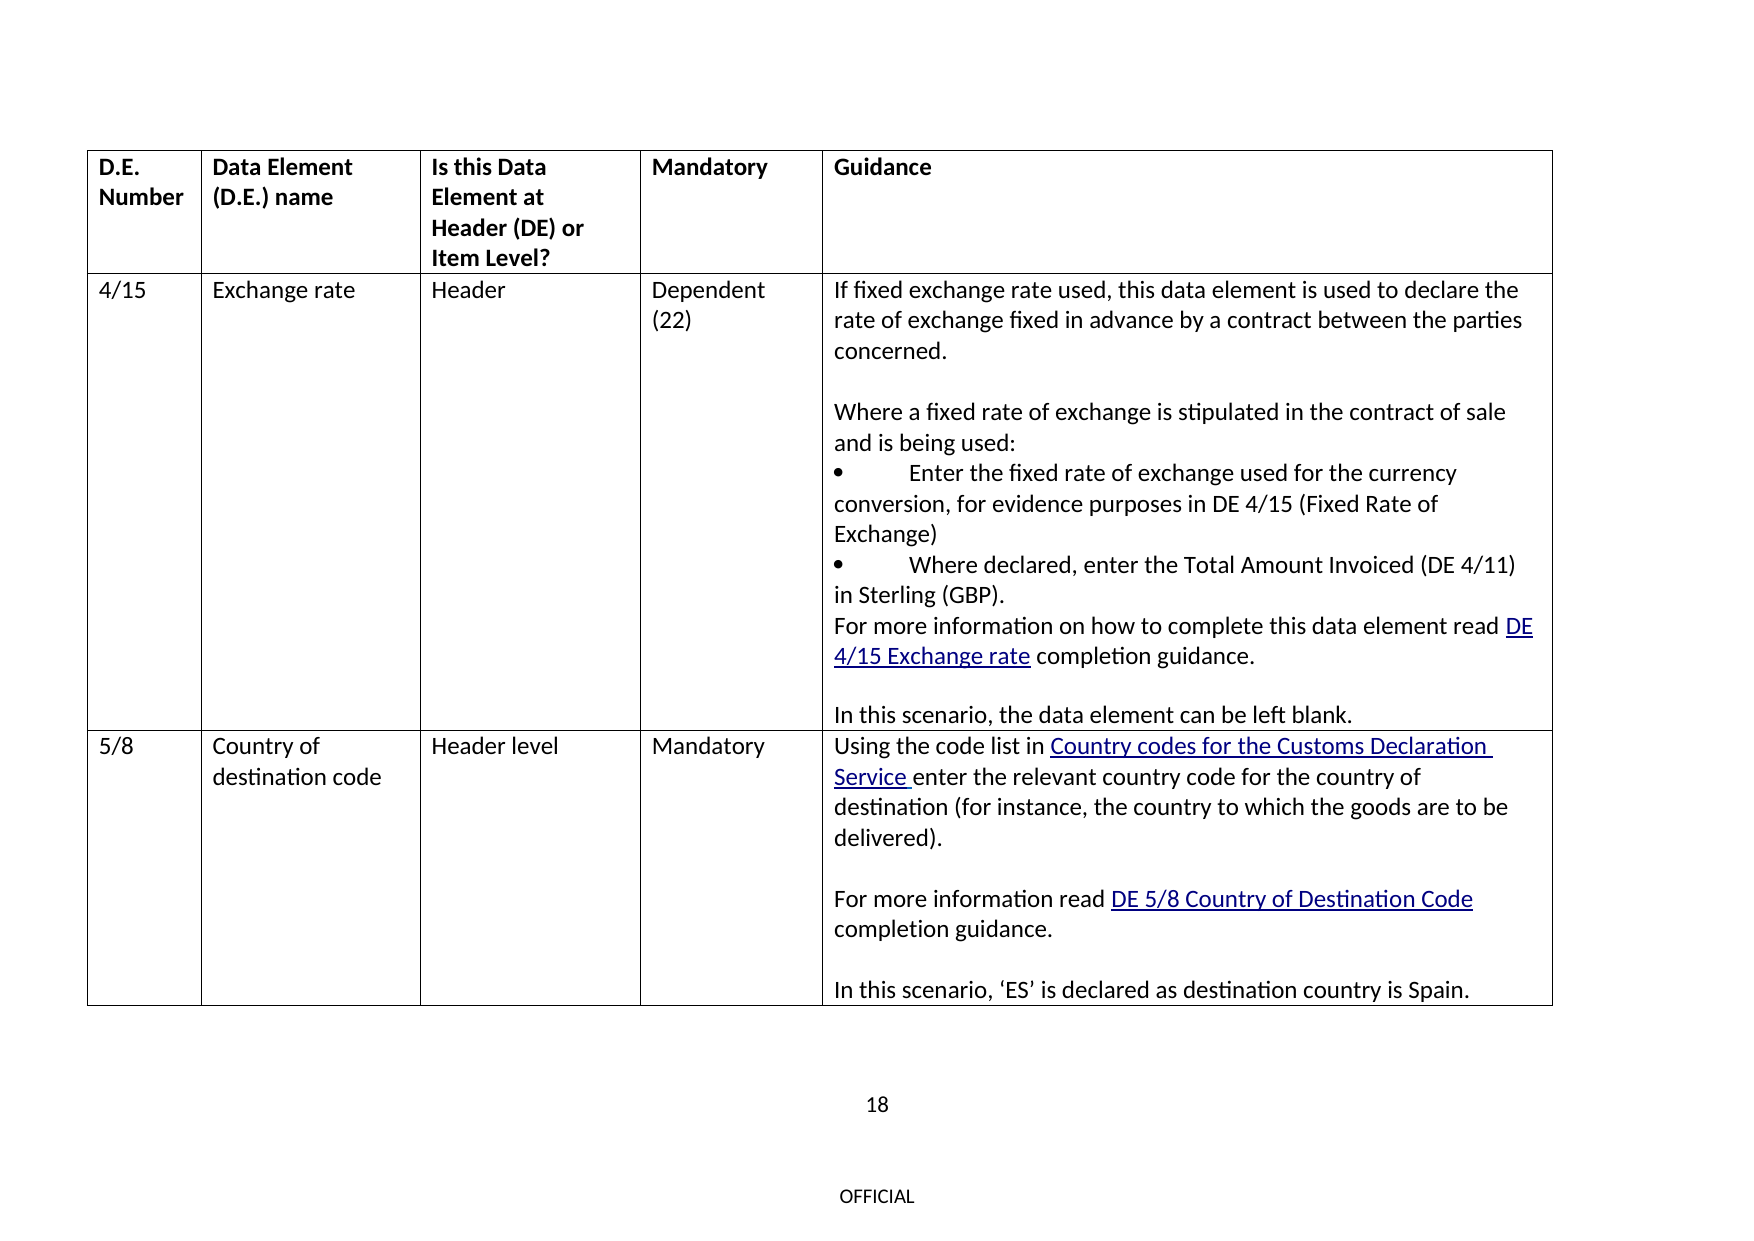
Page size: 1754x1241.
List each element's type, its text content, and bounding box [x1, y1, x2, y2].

table_header Data Element (D.E.) name [202, 151, 420, 273]
table_header D.E. Number [88, 151, 201, 273]
table_cell 4/15 [88, 274, 201, 729]
table_cell If fixed exchange rate used, this data element is used to declare the rate of exchange fixed in advance by a contract between the parties concerned. Where a fixed rate of exchange is stipulated in the contract of sale and is being used: Enter the fixed rate of exchange used for the currency conversion, for evidence purposes in DE 4/15 (Fixed Rate of Exchange) Where declared, enter the Total Amount Invoiced (DE 4/11) in Sterling (GBP). For more information on how to complete this data element read DE 4/15 Exchange rate completion guidance. In this scenario, the data element can be left blank. [823, 274, 1552, 729]
table_header Guidance [823, 151, 1552, 273]
table_cell Header level [421, 731, 640, 1005]
table_cell Header [421, 274, 640, 729]
table_header Is this Data Element at Header (DE) or Item Level? [421, 151, 640, 273]
table_header Mandatory [641, 151, 822, 273]
table_cell Country of destination code [202, 731, 420, 1005]
table_cell Dependent (22) [641, 274, 822, 729]
table_cell 5/8 [88, 731, 201, 1005]
table_cell Mandatory [641, 731, 822, 1005]
table_cell Using the code list in Country codes for the Customs Declaration Service enter the relevant country code for the country of destination (for instance, the country to which the goods are to be delivered). For more information read DE 5/8 Country of Destination Code completion guidance. In this scenario, ‘ES’ is declared as destination country is Spain. [823, 731, 1552, 1005]
table_cell Exchange rate [202, 274, 420, 729]
